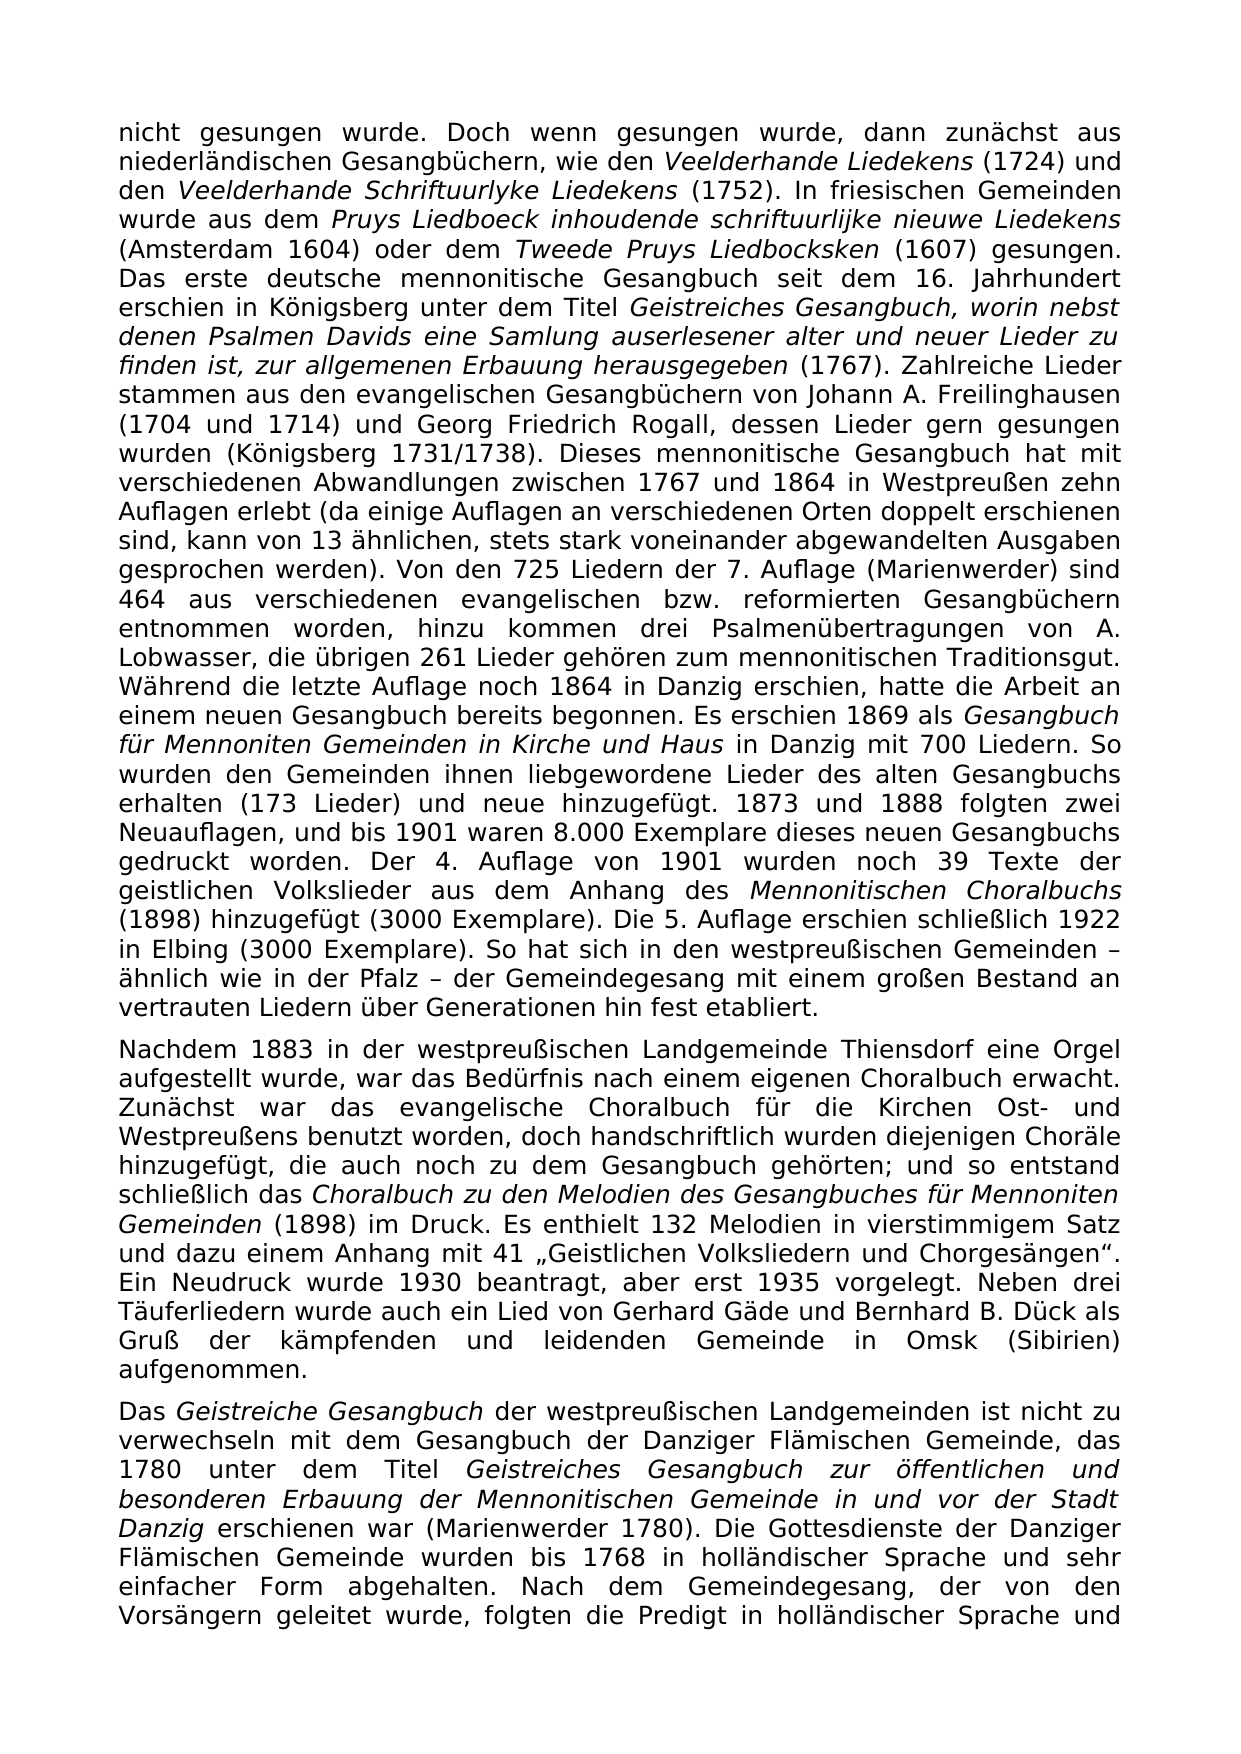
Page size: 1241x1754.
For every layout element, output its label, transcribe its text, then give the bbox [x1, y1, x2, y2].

text nicht gesungen wurde. Doch wenn gesungen wurde, dann zunächst aus niederländischen Gesangbüchern, wie den Veelderhande Liedekens (1724) und den Veelderhande Schriftuurlyke Liedekens (1752). In friesischen Gemeinden wurde aus dem Pruys Liedboeck inhoudende schriftuurlijke nieuwe Liedekens (Amsterdam 1604) oder dem Tweede Pruys Liedbocksken (1607) gesungen. Das erste deutsche mennonitische Gesangbuch seit dem 16. Jahrhundert erschien in Königsberg unter dem Titel Geistreiches Gesangbuch, worin nebst denen Psalmen Davids eine Samlung auserlesener alter und neuer Lieder zu finden ist, zur allgemenen Erbauung herausgegeben (1767). Zahlreiche Lieder stammen aus den evangelischen Gesangbüchern von Johann A. Freilinghausen (1704 und 1714) und Georg Friedrich Rogall, dessen Lieder gern gesungen wurden (Königsberg 1731/1738). Dieses mennonitische Gesangbuch hat mit verschiedenen Abwandlungen zwischen 1767 und 1864 in Westpreußen zehn Auflagen erlebt (da einige Auflagen an verschiedenen Orten doppelt erschienen sind, kann von 13 ähnlichen, stets stark voneinander abgewandelten Ausgaben gesprochen werden). Von den 725 Liedern der 7. Auflage (Marienwerder) sind 464 aus verschiedenen evangelischen bzw. reformierten Gesangbüchern entnommen worden, hinzu kommen drei Psalmenübertragungen von A. Lobwasser, die übrigen 261 Lieder gehören zum mennonitischen Traditionsgut. Während die letzte Auflage noch 1864 in Danzig erschien, hatte die Arbeit an einem neuen Gesangbuch bereits begonnen. Es erschien 1869 als Gesangbuch für Mennoniten Gemeinden in Kirche und Haus in Danzig mit 700 Liedern. So wurden den Gemeinden ihnen liebgewordene Lieder des alten Gesangbuchs erhalten (173 Lieder) und neue hinzugefügt. 1873 und 1888 folgten zwei Neuauflagen, und bis 1901 waren 8.000 Exemplare dieses neuen Gesangbuchs gedruckt worden. Der 4. Auflage von 1901 wurden noch 39 Texte der geistlichen Volkslieder aus dem Anhang des Mennonitischen Choralbuchs (1898) hinzugefügt (3000 Exemplare). Die 5. Auflage erschien schließlich 1922 in Elbing (3000 Exemplare). So hat sich in den westpreußischen Gemeinden – ähnlich wie in der Pfalz – der Gemeindegesang mit einem großen Bestand an vertrauten Liedern über Generationen hin fest etabliert. [118, 118, 1122, 1022]
text Nachdem 1883 in der westpreußischen Landgemeinde Thiensdorf eine Orgel aufgestellt wurde, war das Bedürfnis nach einem eigenen Choralbuch erwacht. Zunächst war das evangelische Choralbuch für die Kirchen Ost- und Westpreußens benutzt worden, doch handschriftlich wurden diejenigen Choräle hinzugefügt, die auch noch zu dem Gesangbuch gehörten; und so entstand schließlich das Choralbuch zu den Melodien des Gesangbuches für Mennoniten Gemeinden (1898) im Druck. Es enthielt 132 Melodien in vierstimmigem Satz und dazu einem Anhang mit 41 „Geistlichen Volksliedern und Chorgesängen“. Ein Neudruck wurde 1930 beantragt, aber erst 1935 vorgelegt. Neben drei Täuferliedern wurde auch ein Lied von Gerhard Gäde und Bernhard B. Dück als Gruß der kämpfenden und leidenden Gemeinde in Omsk (Sibirien) aufgenommen. [118, 1035, 1122, 1385]
text Das Geistreiche Gesangbuch der westpreußischen Landgemeinden ist nicht zu verwechseln mit dem Gesangbuch der Danziger Flämischen Gemeinde, das 1780 unter dem Titel Geistreiches Gesangbuch zur öffentlichen und besonderen Erbauung der Mennonitischen Gemeinde in und vor der Stadt Danzig erschienen war (Marienwerder 1780). Die Gottesdienste der Danziger Flämischen Gemeinde wurden bis 1768 in holländischer Sprache und sehr einfacher Form abgehalten. Nach dem Gemeindegesang, der von den Vorsängern geleitet wurde, folgten die Predigt in holländischer Sprache und [118, 1397, 1122, 1631]
